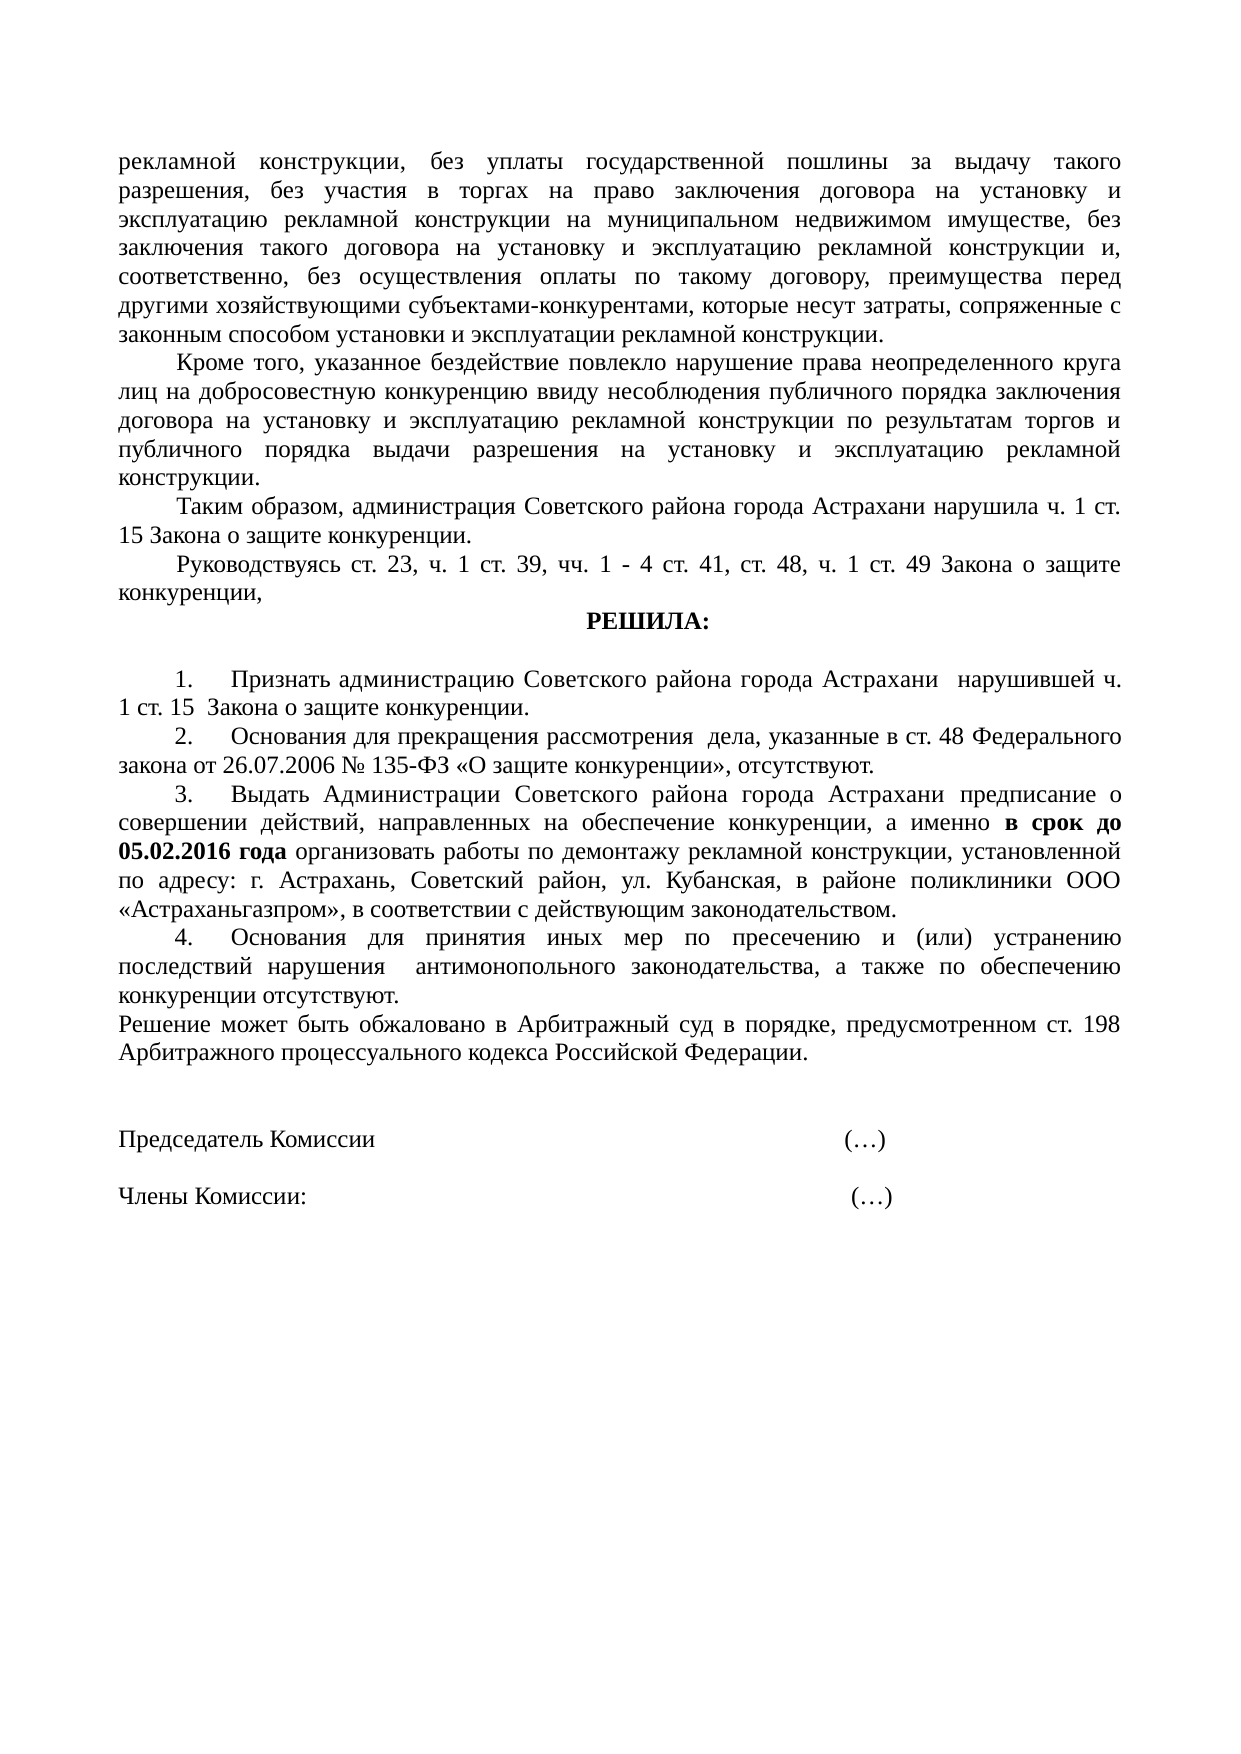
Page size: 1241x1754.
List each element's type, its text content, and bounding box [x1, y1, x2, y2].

text рекламной конструкции, без уплаты государственной пошлины за выдачу такого разрешения, без участия в торгах на право заключения договора на установку и эксплуатацию рекламной конструкции на муниципальном недвижимом имуществе, без заключения такого договора на установку и эксплуатацию рекламной конструкции и, соответственно, без осуществления оплаты по такому договору, преимущества перед другими хозяйствующими субъектами-конкурентами, которые несут затраты, сопряженные с законным способом установки и эксплуатации рекламной конструкции. [118, 146, 1122, 347]
text Председатель Комиссии (…) [118, 1124, 1122, 1152]
text Руководствуясь ст. 23, ч. 1 ст. 39, чч. 1 - 4 ст. 41, ст. 48, ч. 1 ст. 49 Закона о защите конкуренции, [118, 549, 1122, 606]
text Таким образом, администрация Советского района города Астрахани нарушила ч. 1 ст. 15 Закона о защите конкуренции. [118, 491, 1122, 549]
text Члены Комиссии: (…) [118, 1181, 1122, 1210]
list Выдать Администрации Советского района города Астрахани предписание о совершении действий, направленных на обеспечение конкуренции, а именно в срок до 05.02.2016 года организовать работы по демонтажу рекламной конструкции, установленной по адресу: г. Астрахань, Советский район, ул. Кубанская, в районе поликлиники ООО «Астраханьгазпром», в соответствии с действующим законодательством. [118, 779, 1122, 922]
text Кроме того, указанное бездействие повлекло нарушение права неопределенного круга лиц на добросовестную конкуренцию ввиду несоблюдения публичного порядка заключения договора на установку и эксплуатацию рекламной конструкции по результатам торгов и публичного порядка выдачи разрешения на установку и эксплуатацию рекламной конструкции. [118, 347, 1122, 491]
text РЕШИЛА: [118, 606, 1122, 635]
list Основания для принятия иных мер по пресечению и (или) устранению последствий нарушения антимонопольного законодательства, а также по обеспечению конкуренции отсутствуют. [118, 922, 1122, 1009]
list Решение может быть обжаловано в Арбитражный суд в порядке, предусмотренном ст. 198 Арбитражного процессуального кодекса Российской Федерации. [118, 1009, 1122, 1066]
list Признать администрацию Советского района города Астрахани нарушившей ч. 1 ст. 15 Закона о защите конкуренции. [118, 664, 1122, 721]
list Основания для прекращения рассмотрения дела, указанные в ст. 48 Федерального закона от 26.07.2006 № 135-ФЗ «О защите конкуренции», отсутствуют. [118, 721, 1122, 779]
